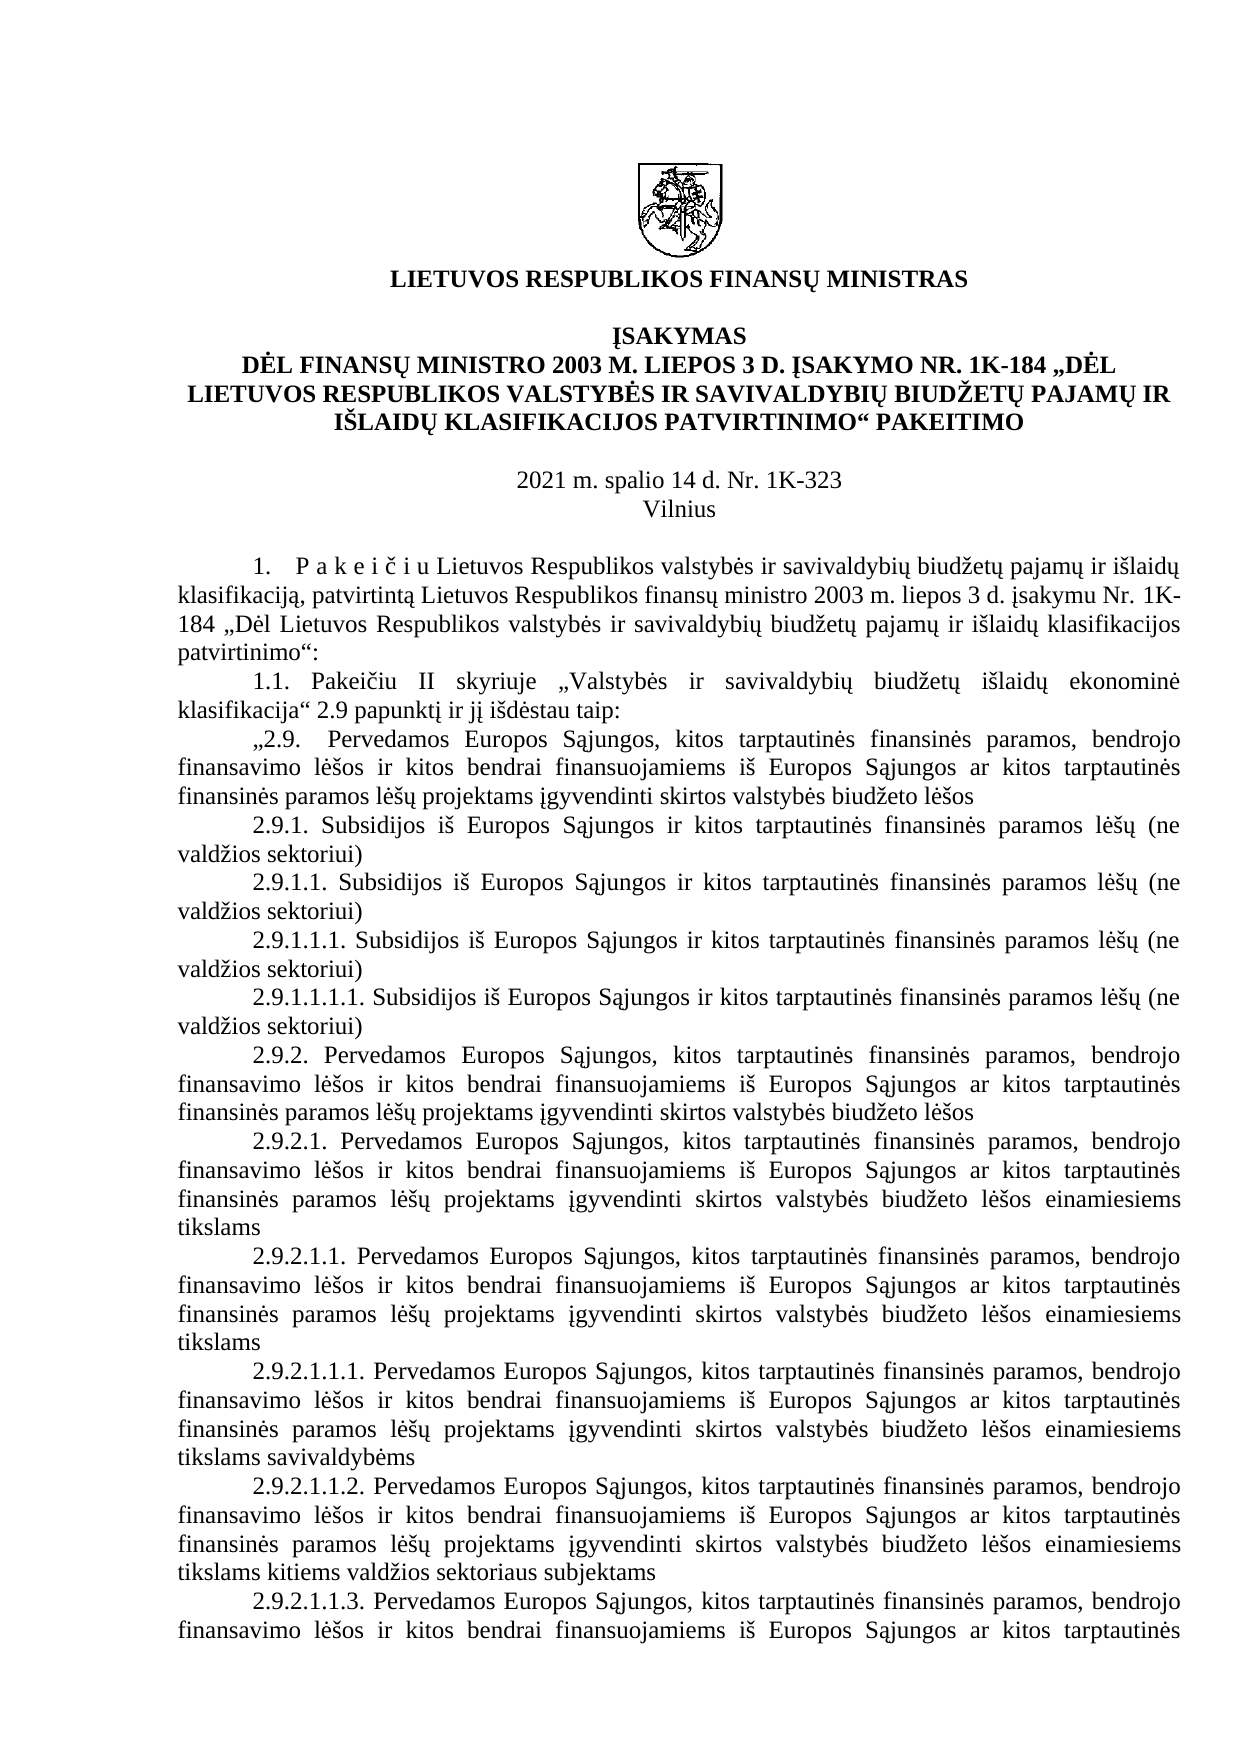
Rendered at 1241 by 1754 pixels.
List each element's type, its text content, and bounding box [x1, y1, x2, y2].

text 1.1. Pakeičiu II skyriuje „Valstybės ir savivaldybių biudžetų išlaidų ekonominė klasifikacija“ 2.9 papunktį ir jį išdėstau taip: [177, 666, 1181, 724]
text 2.9.2.1.1.2. Pervedamos Europos Sąjungos, kitos tarptautinės finansinės paramos, bendrojo finansavimo lėšos ir kitos bendrai finansuojamiems iš Europos Sąjungos ar kitos tarptautinės finansinės paramos lėšų projektams įgyvendinti skirtos valstybės biudžeto lėšos einamiesiems tikslams kitiems valdžios sektoriaus subjektams [177, 1471, 1181, 1586]
text 2.9.2.1.1. Pervedamos Europos Sąjungos, kitos tarptautinės finansinės paramos, bendrojo finansavimo lėšos ir kitos bendrai finansuojamiems iš Europos Sąjungos ar kitos tarptautinės finansinės paramos lėšų projektams įgyvendinti skirtos valstybės biudžeto lėšos einamiesiems tikslams [177, 1241, 1181, 1356]
text ĮSAKYMAS [177, 321, 1181, 350]
text 2.9.1.1.1.1. Subsidijos iš Europos Sąjungos ir kitos tarptautinės finansinės paramos lėšų (ne valdžios sektoriui) [177, 982, 1181, 1040]
text 2.9.2. Pervedamos Europos Sąjungos, kitos tarptautinės finansinės paramos, bendrojo finansavimo lėšos ir kitos bendrai finansuojamiems iš Europos Sąjungos ar kitos tarptautinės finansinės paramos lėšų projektams įgyvendinti skirtos valstybės biudžeto lėšos [177, 1040, 1181, 1126]
text 2.9.1.1. Subsidijos iš Europos Sąjungos ir kitos tarptautinės finansinės paramos lėšų (ne valdžios sektoriui) [177, 867, 1181, 925]
text LIETUVOS RESPUBLIKOS FINANSŲ MINISTRAS [177, 264, 1181, 292]
text 2.9.2.1. Pervedamos Europos Sąjungos, kitos tarptautinės finansinės paramos, bendrojo finansavimo lėšos ir kitos bendrai finansuojamiems iš Europos Sąjungos ar kitos tarptautinės finansinės paramos lėšų projektams įgyvendinti skirtos valstybės biudžeto lėšos einamiesiems tikslams [177, 1126, 1181, 1241]
text „2.9. Pervedamos Europos Sąjungos, kitos tarptautinės finansinės paramos, bendrojo finansavimo lėšos ir kitos bendrai finansuojamiems iš Europos Sąjungos ar kitos tarptautinės finansinės paramos lėšų projektams įgyvendinti skirtos valstybės biudžeto lėšos [177, 724, 1181, 810]
text 2021 m. spalio 14 d. Nr. 1K-323 [177, 465, 1181, 494]
text 2.9.2.1.1.1. Pervedamos Europos Sąjungos, kitos tarptautinės finansinės paramos, bendrojo finansavimo lėšos ir kitos bendrai finansuojamiems iš Europos Sąjungos ar kitos tarptautinės finansinės paramos lėšų projektams įgyvendinti skirtos valstybės biudžeto lėšos einamiesiems tikslams savivaldybėms [177, 1356, 1181, 1471]
text 1. P a k e i č i u Lietuvos Respublikos valstybės ir savivaldybių biudžetų pajamų ir išlaidų klasifikaciją, patvirtintą Lietuvos Respublikos finansų ministro 2003 m. liepos 3 d. įsakymu Nr. 1K-184 „Dėl Lietuvos Respublikos valstybės ir savivaldybių biudžetų pajamų ir išlaidų klasifikacijos patvirtinimo“: [177, 551, 1181, 666]
text 2.9.1. Subsidijos iš Europos Sąjungos ir kitos tarptautinės finansinės paramos lėšų (ne valdžios sektoriui) [177, 810, 1181, 867]
text DĖL FINANSŲ MINISTRO 2003 M. LIEPOS 3 D. ĮSAKYMO NR. 1K-184 „DĖL LIETUVOS RESPUBLIKOS VALSTYBĖS IR SAVIVALDYBIŲ BIUDŽETŲ PAJAMŲ IR IŠLAIDŲ KLASIFIKACIJOS PATVIRTINIMO“ PAKEITIMO [177, 350, 1181, 436]
text Vilnius [177, 494, 1181, 522]
text 2.9.1.1.1. Subsidijos iš Europos Sąjungos ir kitos tarptautinės finansinės paramos lėšų (ne valdžios sektoriui) [177, 925, 1181, 982]
text 2.9.2.1.1.3. Pervedamos Europos Sąjungos, kitos tarptautinės finansinės paramos, bendrojo finansavimo lėšos ir kitos bendrai finansuojamiems iš Europos Sąjungos ar kitos tarptautinės [177, 1586, 1181, 1644]
